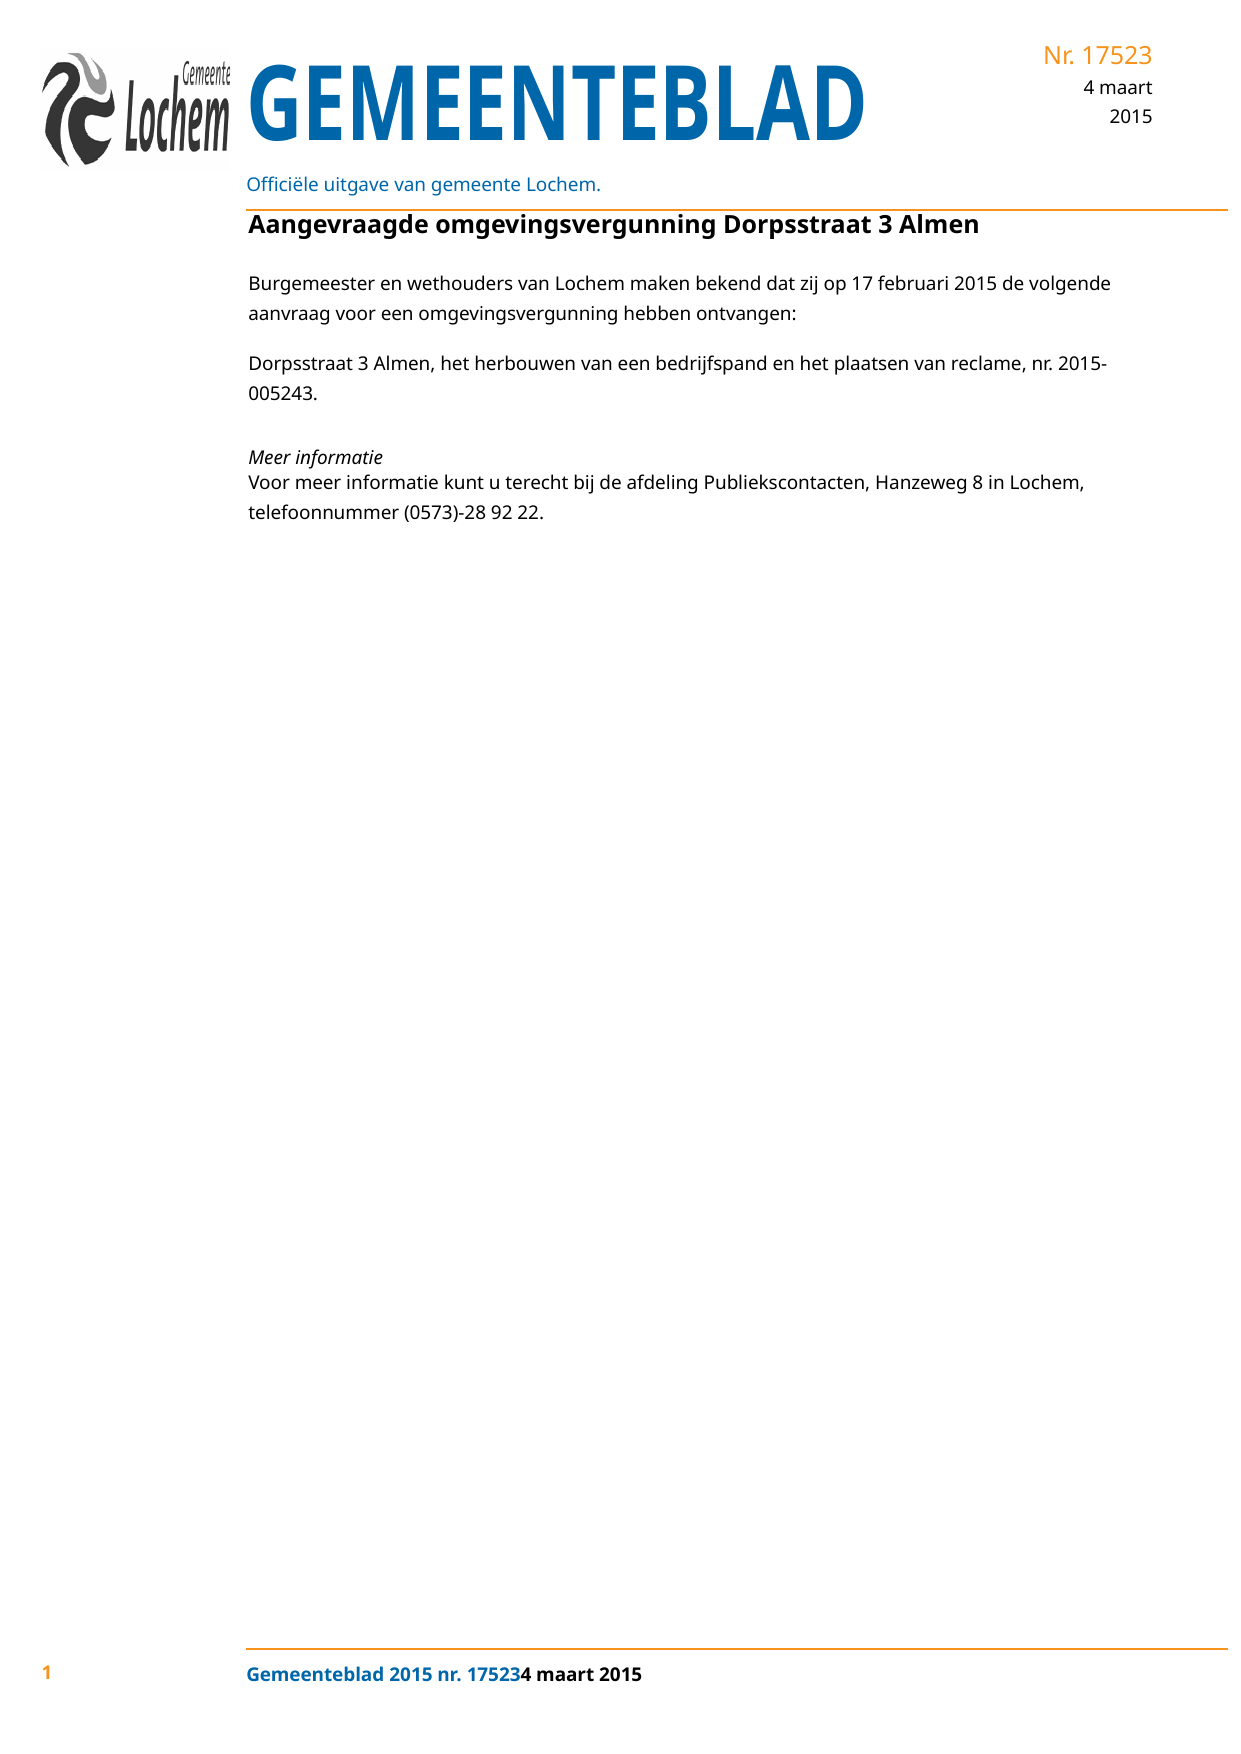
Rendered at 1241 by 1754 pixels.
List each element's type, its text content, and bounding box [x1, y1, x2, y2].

text Dorpsstraat 3 Almen, het herbouwen van een bedrijfspand en het plaatsen van reclame, nr. 2015-005243. [248, 350, 1152, 406]
text Aangevraagde omgevingsvergunning Dorpsstraat 3 Almen [248, 211, 1152, 241]
picture [41, 47, 231, 172]
text Voor meer informatie kunt u terecht bij de afdeling Publiekscontacten, Hanzeweg 8 in Lochem, telefoonnummer (0573)-28 92 22. [248, 469, 1152, 525]
text Burgemeester en wethouders van Lochem maken bekend dat zij op 17 februari 2015 de volgende aanvraag voor een omgevingsvergunning hebben ontvangen: [248, 270, 1152, 326]
text Meer informatie [248, 444, 1152, 469]
